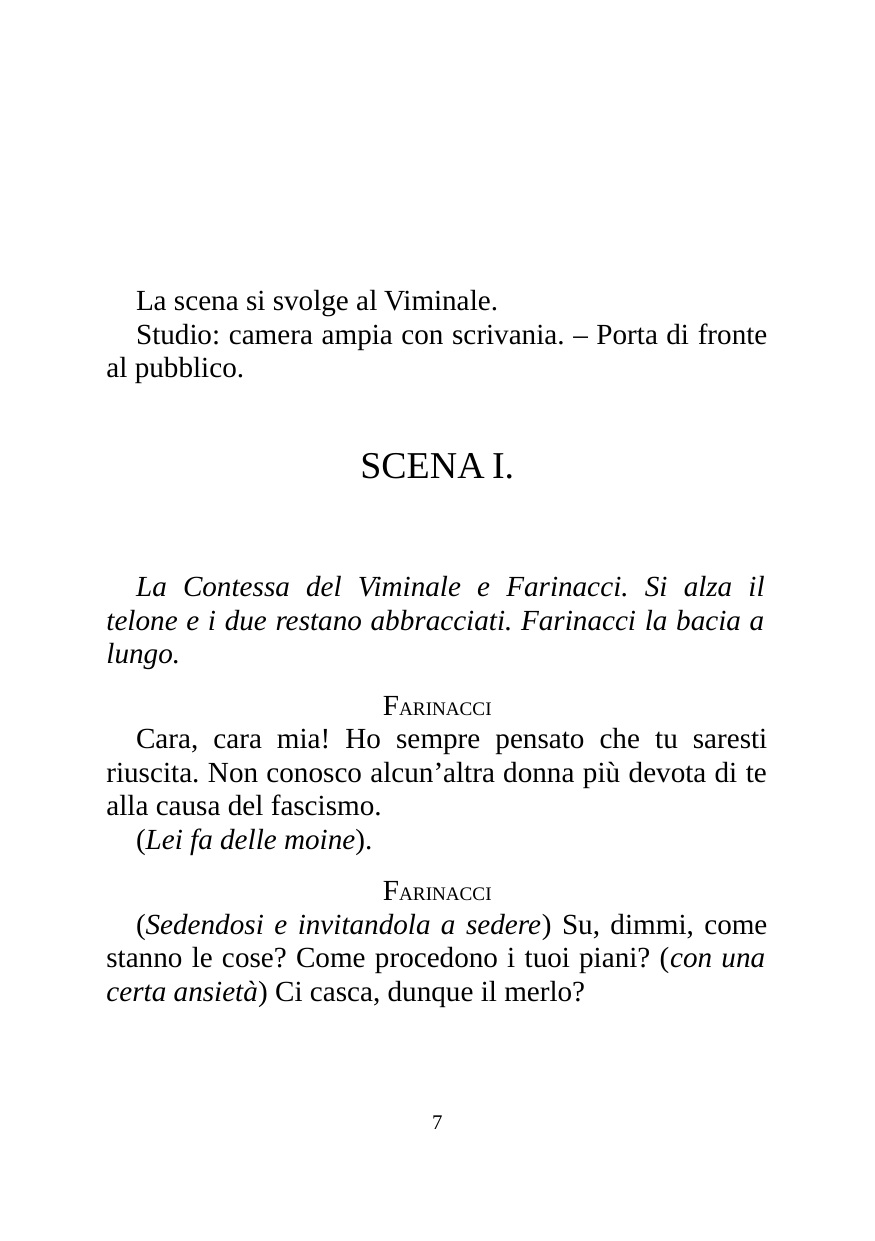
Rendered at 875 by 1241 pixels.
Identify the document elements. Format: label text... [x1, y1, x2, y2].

text Farinacci [106, 688, 768, 721]
text Studio: camera ampia con scrivania. – Porta di fronte al pubblico. [106, 317, 768, 384]
text Farinacci [106, 873, 768, 907]
text (Lei fa delle moine). [106, 822, 768, 856]
subtitle SCENA I. [106, 443, 768, 487]
text La Contessa del Viminale e Farinacci. Si alza il telone e i due restano abbracciati. Farinacci la bacia a lungo. [106, 569, 768, 670]
text (Sedendosi e invitandola a sedere) Su, dimmi, come stanno le cose? Come procedono i tuoi piani? (con una certa ansietà) Ci casca, dunque il merlo? [106, 907, 768, 1007]
text La scena si svolge al Viminale. [106, 283, 768, 317]
text Cara, cara mia! Ho sempre pensato che tu saresti riuscita. Non conosco alcun’altra donna più devota di te alla causa del fascismo. [106, 721, 768, 822]
